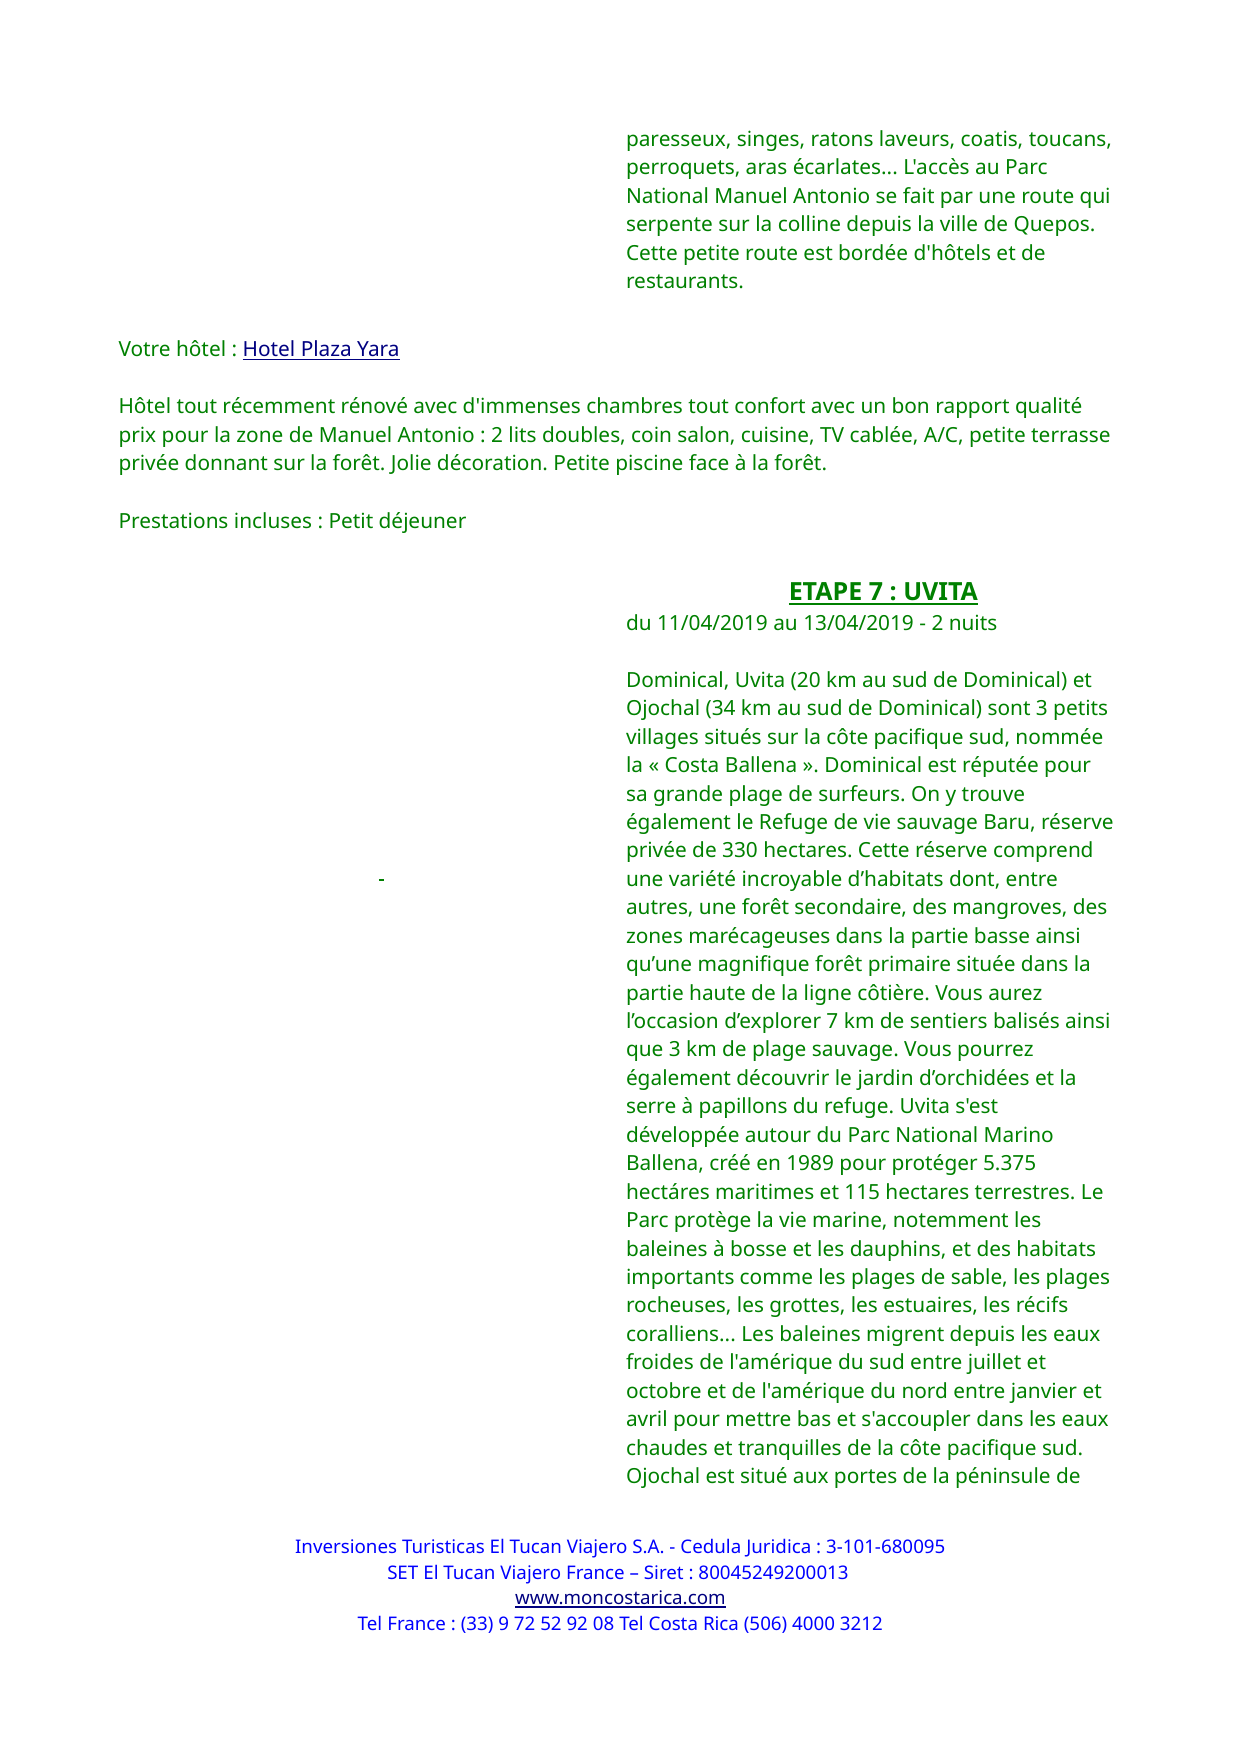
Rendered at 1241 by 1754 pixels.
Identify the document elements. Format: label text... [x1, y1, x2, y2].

text Votre hôtel : Hotel Plaza Yara [118, 334, 1122, 363]
table_header ETAPE 7 : UVITA du 11/04/2019 au 13/04/2019 - 2 nuits Dominical, Uvita (20 km au sud de Dominical) et Ojochal (34 km au sud de Dominical) sont 3 petits villages situés sur la côte pacifique sud, nommée la « Costa Ballena ». Dominical est réputée pour sa grande plage de surfeurs. On y trouve également le Refuge de vie sauvage Baru, réserve privée de 330 hectares. Cette réserve comprend une variété incroyable d’habitats dont, entre autres, une forêt secondaire, des mangroves, des zones marécageuses dans la partie basse ainsi qu’une magnifique forêt primaire située dans la partie haute de la ligne côtière. Vous aurez l’occasion d’explorer 7 km de sentiers balisés ainsi que 3 km de plage sauvage. Vous pourrez également découvrir le jardin d’orchidées et la serre à papillons du refuge. Uvita s'est développée autour du Parc National Marino Ballena, créé en 1989 pour protéger 5.375 hectáres maritimes et 115 hectares terrestres. Le Parc protège la vie marine, notemment les baleines à bosse et les dauphins, et des habitats importants comme les plages de sable, les plages rocheuses, les grottes, les estuaires, les récifs coralliens... Les baleines migrent depuis les eaux froides de l'amérique du sud entre juillet et octobre et de l'amérique du nord entre janvier et avril pour mettre bas et s'accoupler dans les eaux chaudes et tranquilles de la côte pacifique sud. Ojochal est situé aux portes de la péninsule de [620, 568, 1122, 1495]
table_header [118, 118, 620, 300]
table_header [118, 568, 620, 1495]
text Prestations incluses : Petit déjeuner [118, 506, 1122, 534]
table_header paresseux, singes, ratons laveurs, coatis, toucans, perroquets, aras écarlates... L'accès au Parc National Manuel Antonio se fait par une route qui serpente sur la colline depuis la ville de Quepos. Cette petite route est bordée d'hôtels et de restaurants. [620, 118, 1122, 300]
text Hôtel tout récemment rénové avec d'immenses chambres tout confort avec un bon rapport qualité prix pour la zone de Manuel Antonio : 2 lits doubles, coin salon, cuisine, TV cablée, A/C, petite terrasse privée donnant sur la forêt. Jolie décoration. Petite piscine face à la forêt. [118, 392, 1122, 477]
